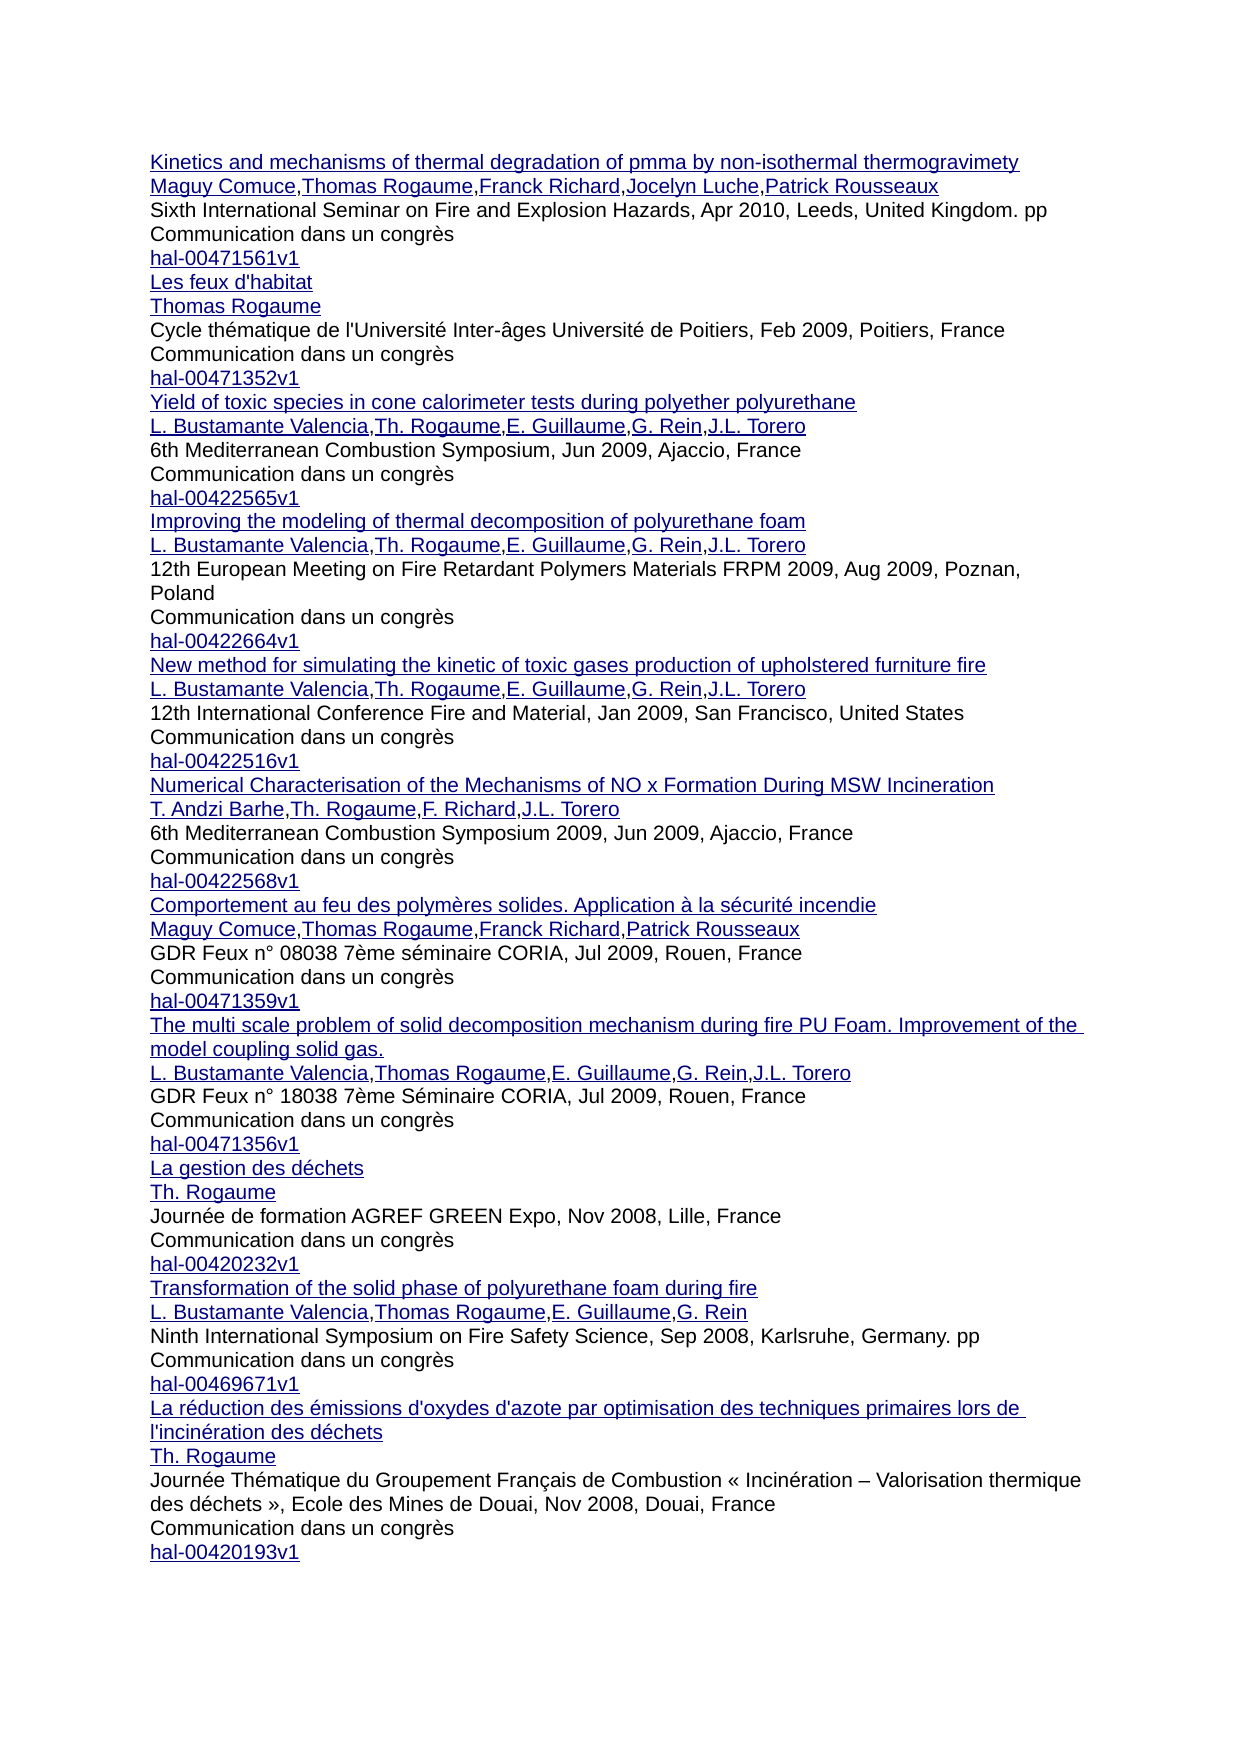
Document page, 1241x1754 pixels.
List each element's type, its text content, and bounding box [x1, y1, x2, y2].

table_cell Numerical Characterisation of the Mechanisms of NO x Formation During MSW Incineration T. Andzi Barhe,Th. Rogaume,F. Richard,J.L. Torero 6th Mediterranean Combustion Symposium 2009, Jun 2009, Ajaccio, France Communication dans un congrès hal-00422568v1 [150, 773, 1090, 893]
table_cell La gestion des déchets Th. Rogaume Journée de formation AGREF GREEN Expo, Nov 2008, Lille, France Communication dans un congrès hal-00420232v1 [150, 1156, 1090, 1276]
table_cell Yield of toxic species in cone calorimeter tests during polyether polyurethane L. Bustamante Valencia,Th. Rogaume,E. Guillaume,G. Rein,J.L. Torero 6th Mediterranean Combustion Symposium, Jun 2009, Ajaccio, France Communication dans un congrès hal-00422565v1 [150, 390, 1090, 509]
table_cell Improving the modeling of thermal decomposition of polyurethane foam L. Bustamante Valencia,Th. Rogaume,E. Guillaume,G. Rein,J.L. Torero 12th European Meeting on Fire Retardant Polymers Materials FRPM 2009, Aug 2009, Poznan, Poland Communication dans un congrès hal-00422664v1 [150, 509, 1090, 653]
table_cell Les feux d'habitat Thomas Rogaume Cycle thématique de l'Université Inter-âges Université de Poitiers, Feb 2009, Poitiers, France Communication dans un congrès hal-00471352v1 [150, 270, 1090, 389]
table_cell The multi scale problem of solid decomposition mechanism during fire PU Foam. Improvement of the model coupling solid gas. L. Bustamante Valencia,Thomas Rogaume,E. Guillaume,G. Rein,J.L. Torero GDR Feux n° 18038 7ème Séminaire CORIA, Jul 2009, Rouen, France Communication dans un congrès hal-00471356v1 [150, 1013, 1090, 1156]
table_cell Comportement au feu des polymères solides. Application à la sécurité incendie Maguy Comuce,Thomas Rogaume,Franck Richard,Patrick Rousseaux GDR Feux n° 08038 7ème séminaire CORIA, Jul 2009, Rouen, France Communication dans un congrès hal-00471359v1 [150, 893, 1090, 1012]
table_cell La réduction des émissions d'oxydes d'azote par optimisation des techniques primaires lors de l'incinération des déchets Th. Rogaume Journée Thématique du Groupement Français de Combustion « Incinération – Valorisation thermique des déchets », Ecole des Mines de Douai, Nov 2008, Douai, France Communication dans un congrès hal-00420193v1 [150, 1396, 1090, 1563]
table_cell Kinetics and mechanisms of thermal degradation of pmma by non-isothermal thermogravimety Maguy Comuce,Thomas Rogaume,Franck Richard,Jocelyn Luche,Patrick Rousseaux Sixth International Seminar on Fire and Explosion Hazards, Apr 2010, Leeds, United Kingdom. pp Communication dans un congrès hal-00471561v1 [150, 150, 1090, 270]
table_cell New method for simulating the kinetic of toxic gases production of upholstered furniture fire L. Bustamante Valencia,Th. Rogaume,E. Guillaume,G. Rein,J.L. Torero 12th International Conference Fire and Material, Jan 2009, San Francisco, United States Communication dans un congrès hal-00422516v1 [150, 653, 1090, 773]
table_cell Transformation of the solid phase of polyurethane foam during fire L. Bustamante Valencia,Thomas Rogaume,E. Guillaume,G. Rein Ninth International Symposium on Fire Safety Science, Sep 2008, Karlsruhe, Germany. pp Communication dans un congrès hal-00469671v1 [150, 1276, 1090, 1396]
